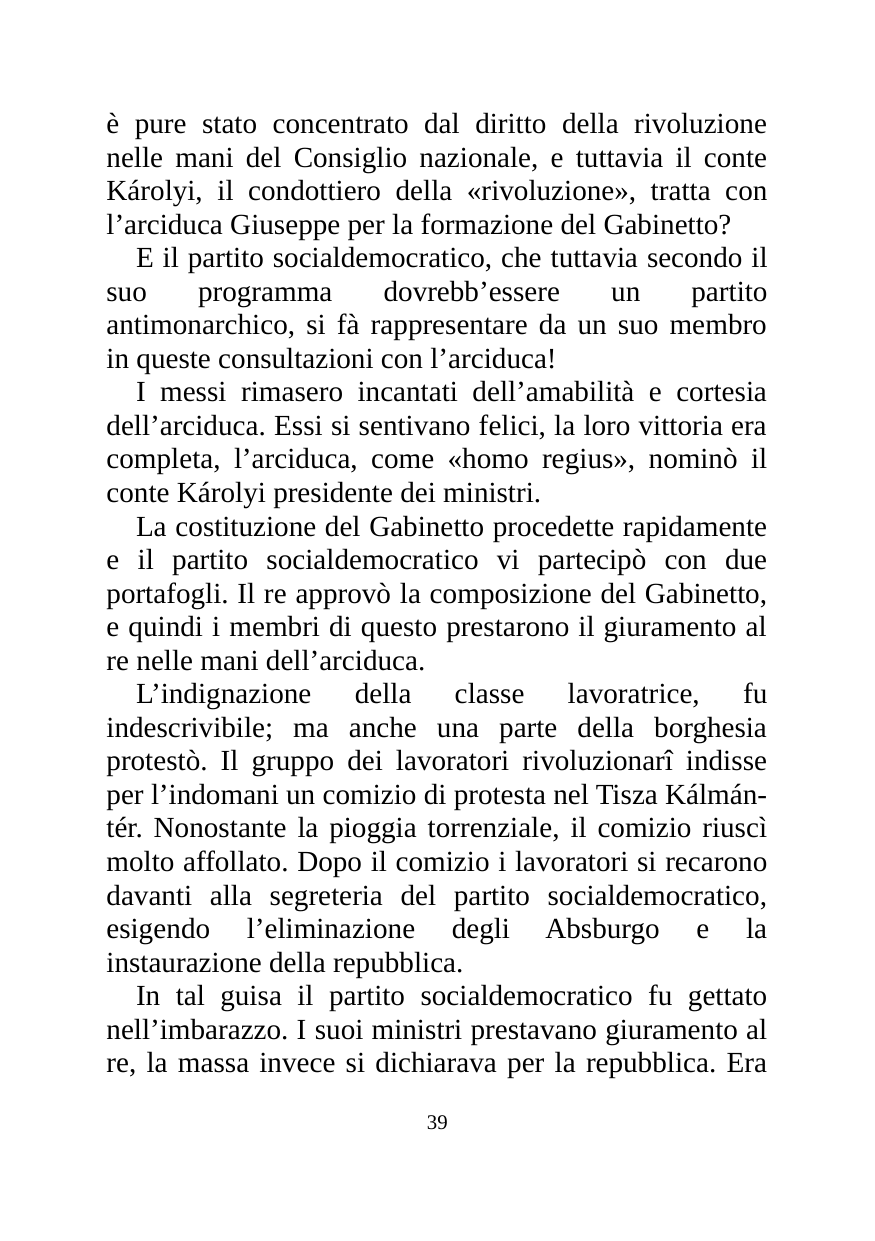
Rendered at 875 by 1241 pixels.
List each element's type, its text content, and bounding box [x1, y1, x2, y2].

text L’indignazione della classe lavoratrice, fu indescrivibile; ma anche una parte della borghesia protestò. Il gruppo dei lavoratori rivoluzionarî indisse per l’indomani un comizio di protesta nel Tisza Kálmán-tér. Nonostante la pioggia torrenziale, il comizio riuscì molto affollato. Dopo il comizio i lavoratori si recarono davanti alla segreteria del partito socialdemocratico, esigendo l’eliminazione degli Absburgo e la instaurazione della repubblica. [106, 676, 768, 978]
text In tal guisa il partito socialdemocratico fu gettato nell’imbarazzo. I suoi ministri prestavano giuramento al re, la massa invece si dichiarava per la repubblica. Era [106, 978, 768, 1079]
text I messi rimasero incantati dell’amabilità e cortesia dell’arciduca. Essi si sentivano felici, la loro vittoria era completa, l’arciduca, come «homo regius», nominò il conte Károlyi presidente dei ministri. [106, 374, 768, 509]
text La costituzione del Gabinetto procedette rapidamente e il partito socialdemocratico vi partecipò con due portafogli. Il re approvò la composizione del Gabinetto, e quindi i membri di questo prestarono il giuramento al re nelle mani dell’arciduca. [106, 509, 768, 676]
text E il partito socialdemocratico, che tuttavia secondo il suo programma dovrebb’essere un partito antimonarchico, si fà rappresentare da un suo membro in queste consultazioni con l’arciduca! [106, 240, 768, 374]
text è pure stato concentrato dal diritto della rivoluzione nelle mani del Consiglio nazionale, e tuttavia il conte Károlyi, il condottiero della «rivoluzione», tratta con l’arciduca Giuseppe per la formazione del Gabinetto? [106, 106, 768, 240]
